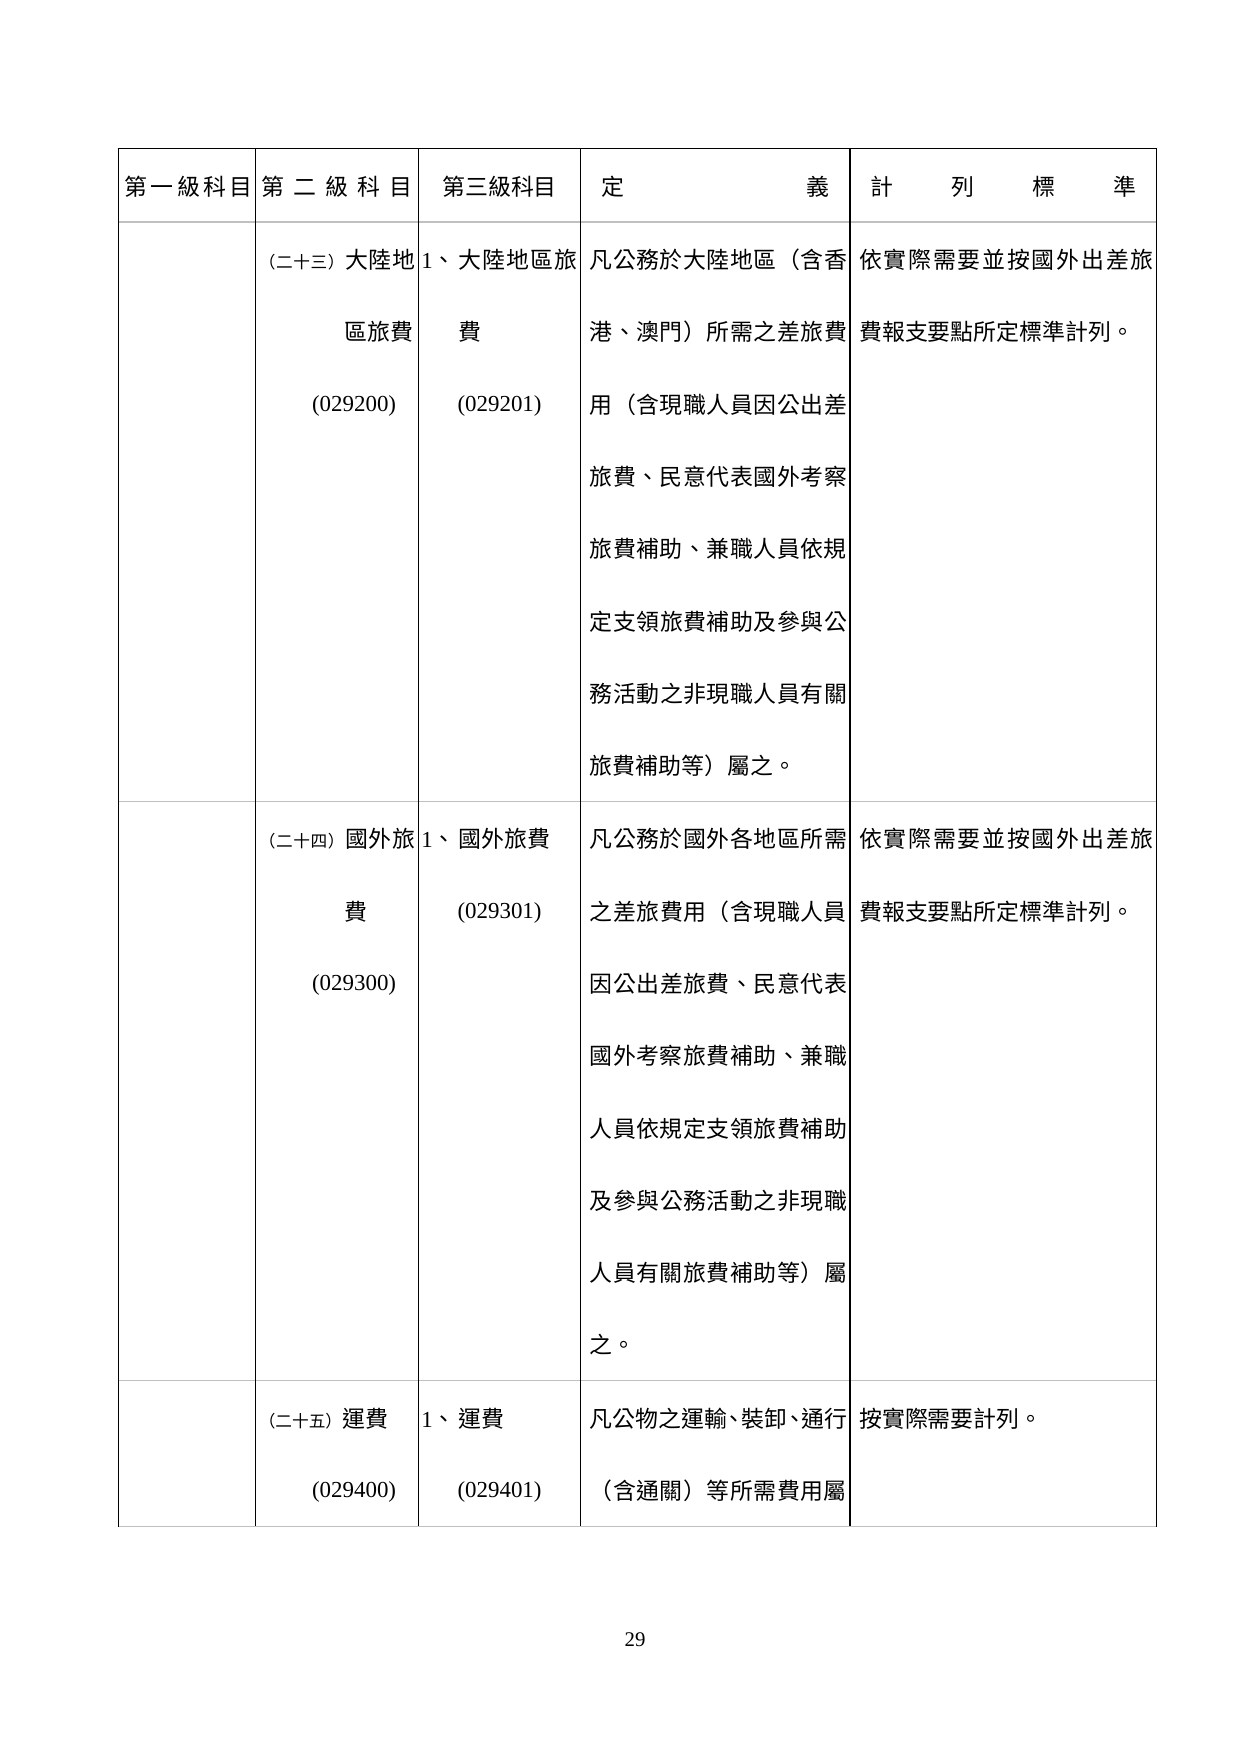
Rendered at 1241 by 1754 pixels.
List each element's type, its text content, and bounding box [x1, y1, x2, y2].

table_header 計列標準 [851, 149, 1156, 221]
table_cell [119, 1381, 255, 1526]
table_cell [119, 802, 255, 1380]
table_cell 依實際需要並按國外出差旅費報支要點所定標準計列。 [851, 802, 1156, 1380]
table_cell （二十四）國外旅費 (029300) [256, 802, 418, 1380]
table_cell 凡公物之運輸、裝卸、通行（含通關）等所需費用屬 [581, 1381, 849, 1526]
table_header 第三級科目 [419, 149, 580, 221]
table_cell 凡公務於大陸地區（含香港、澳門）所需之差旅費用（含現職人員因公出差旅費、民意代表國外考察旅費補助、兼職人員依規定支領旅費補助及參與公務活動之非現職人員有關旅費補助等）屬之。 [581, 223, 849, 801]
table_cell 國外旅費 (029301) [419, 802, 580, 1380]
table_header 第二級科目 [256, 149, 418, 221]
table_cell 依實際需要並按國外出差旅費報支要點所定標準計列。 [851, 223, 1156, 801]
table_cell 運費 (029401) [419, 1381, 580, 1526]
table_header 第一級科目 [119, 149, 255, 221]
table_cell 凡公務於國外各地區所需之差旅費用（含現職人員因公出差旅費、民意代表國外考察旅費補助、兼職人員依規定支領旅費補助及參與公務活動之非現職人員有關旅費補助等）屬之。 [581, 802, 849, 1380]
table_cell （二十三）大陸地區旅費 (029200) [256, 223, 418, 801]
table_cell （二十五）運費 (029400) [256, 1381, 418, 1526]
table_cell 大陸地區旅費 (029201) [419, 223, 580, 801]
table_cell [119, 223, 255, 801]
table_cell 按實際需要計列。 [851, 1381, 1156, 1526]
table_header 定 義 [581, 149, 849, 221]
